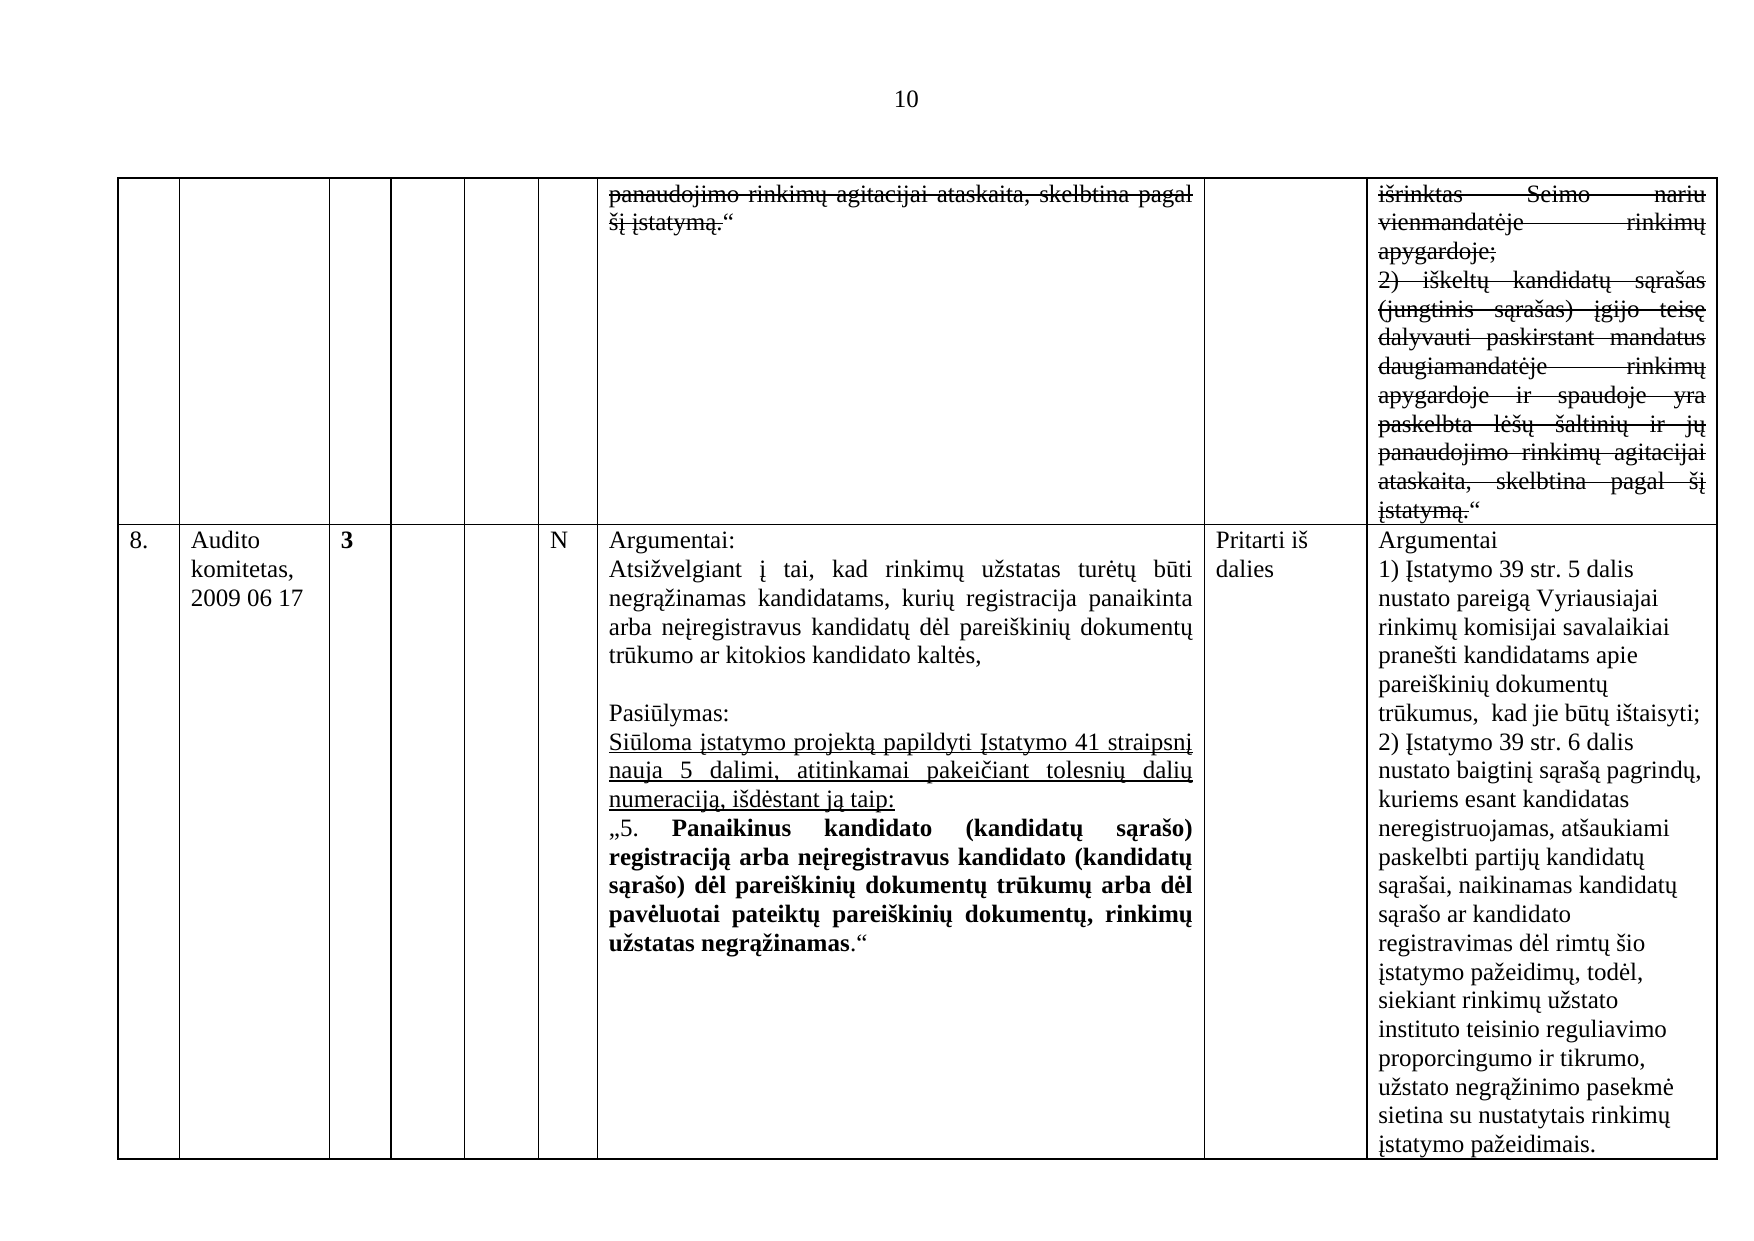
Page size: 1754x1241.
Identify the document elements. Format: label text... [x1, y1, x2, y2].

table_cell N [539, 525, 597, 1158]
table_cell [465, 179, 538, 524]
table_cell 8. [119, 525, 179, 1158]
table_cell [119, 179, 179, 524]
table_cell panaudojimo rinkimų agitacijai ataskaita, skelbtina pagal šį įstatymą.“ [598, 179, 1204, 524]
table_cell [1205, 179, 1366, 524]
table_cell išrinktas Seimo nariu vienmandatėje rinkimų apygardoje; 2) iškeltų kandidatų sąrašas (jungtinis sąrašas) įgijo teisę dalyvauti paskirstant mandatus daugiamandatėje rinkimų apygardoje ir spaudoje yra paskelbta lėšų šaltinių ir jų panaudojimo rinkimų agitacijai ataskaita, skelbtina pagal šį įstatymą.“ [1368, 179, 1716, 524]
table_cell [180, 179, 329, 524]
table_cell Audito komitetas, 2009 06 17 [180, 525, 329, 1158]
table_cell Argumentai 1) Įstatymo 39 str. 5 dalis nustato pareigą Vyriausiajai rinkimų komisijai savalaikiai pranešti kandidatams apie pareiškinių dokumentų trūkumus, kad jie būtų ištaisyti; 2) Įstatymo 39 str. 6 dalis nustato baigtinį sąrašą pagrindų, kuriems esant kandidatas neregistruojamas, atšaukiami paskelbti partijų kandidatų sąrašai, naikinamas kandidatų sąrašo ar kandidato registravimas dėl rimtų šio įstatymo pažeidimų, todėl, siekiant rinkimų užstato instituto teisinio reguliavimo proporcingumo ir tikrumo, užstato negrąžinimo pasekmė sietina su nustatytais rinkimų įstatymo pažeidimais. [1368, 525, 1716, 1158]
table_cell 3 [330, 525, 390, 1158]
table_cell [539, 179, 597, 524]
table_cell Pritarti iš dalies [1205, 525, 1366, 1158]
table_cell [330, 179, 390, 524]
table_cell [392, 525, 464, 1158]
table_cell [465, 525, 538, 1158]
table_cell Argumentai: Atsižvelgiant į tai, kad rinkimų užstatas turėtų būti negrąžinamas kandidatams, kurių registracija panaikinta arba neįregistravus kandidatų dėl pareiškinių dokumentų trūkumo ar kitokios kandidato kaltės, Pasiūlymas: Siūloma įstatymo projektą papildyti Įstatymo 41 straipsnį nauja 5 dalimi, atitinkamai pakeičiant tolesnių dalių numeraciją, išdėstant ją taip: „5. Panaikinus kandidato (kandidatų sąrašo) registraciją arba neįregistravus kandidato (kandidatų sąrašo) dėl pareiškinių dokumentų trūkumų arba dėl pavėluotai pateiktų pareiškinių dokumentų, rinkimų užstatas negrąžinamas.“ [598, 525, 1204, 1158]
table_cell [392, 179, 464, 524]
